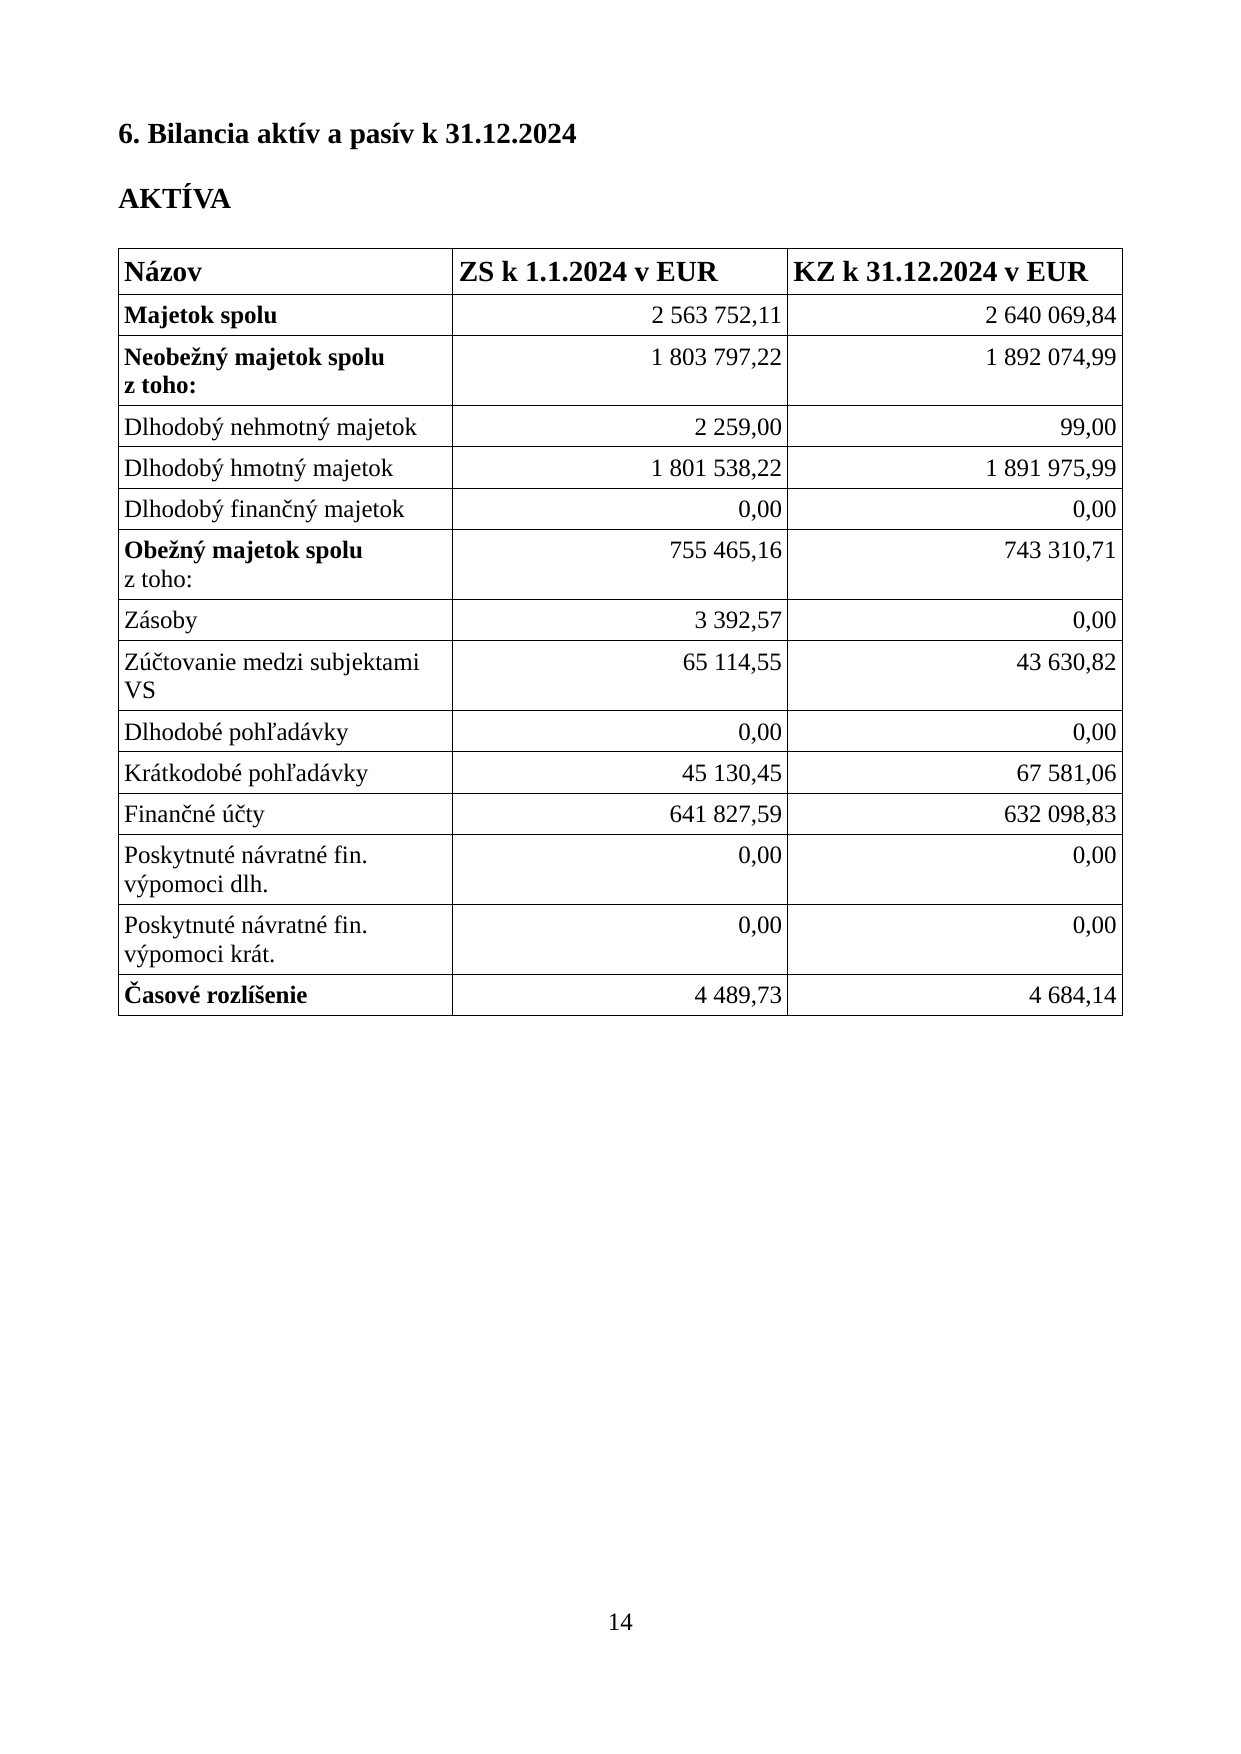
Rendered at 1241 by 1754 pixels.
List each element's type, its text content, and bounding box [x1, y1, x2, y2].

table_cell 2 259,00 [453, 406, 787, 446]
table_cell 743 310,71 [788, 530, 1122, 599]
table_cell Dlhodobý finančný majetok [119, 489, 452, 529]
table_cell Dlhodobý nehmotný majetok [119, 406, 452, 446]
table_cell 3 392,57 [453, 600, 787, 640]
table_cell Dlhodobý hmotný majetok [119, 447, 452, 487]
table_cell Majetok spolu [119, 295, 452, 335]
table_cell 65 114,55 [453, 641, 787, 710]
table_cell Zúčtovanie medzi subjektami VS [119, 641, 452, 710]
table_cell 0,00 [788, 600, 1122, 640]
table_cell Dlhodobé pohľadávky [119, 711, 452, 751]
table_cell 1 801 538,22 [453, 447, 787, 487]
table_cell 2 640 069,84 [788, 295, 1122, 335]
table_cell 755 465,16 [453, 530, 787, 599]
table_cell Poskytnuté návratné fin. výpomoci krát. [119, 905, 452, 974]
table_cell 1 891 975,99 [788, 447, 1122, 487]
table_cell Finančné účty [119, 794, 452, 834]
table_cell 99,00 [788, 406, 1122, 446]
table_cell Krátkodobé pohľadávky [119, 752, 452, 792]
table_cell 4 489,73 [453, 975, 787, 1015]
table_cell 0,00 [453, 835, 787, 904]
table_cell 0,00 [788, 905, 1122, 974]
table_cell 641 827,59 [453, 794, 787, 834]
table_cell 1 803 797,22 [453, 336, 787, 405]
table_cell 0,00 [453, 711, 787, 751]
table_cell Poskytnuté návratné fin. výpomoci dlh. [119, 835, 452, 904]
table_cell Neobežný majetok spolu z toho: [119, 336, 452, 405]
table_cell 0,00 [788, 711, 1122, 751]
table_header KZ k 31.12.2024 v EUR [788, 249, 1122, 294]
table_cell Obežný majetok spolu z toho: [119, 530, 452, 599]
table_cell Zásoby [119, 600, 452, 640]
table_cell 2 563 752,11 [453, 295, 787, 335]
table_header Názov [119, 249, 452, 294]
table_cell 0,00 [453, 489, 787, 529]
text 6. Bilancia aktív a pasív k 31.12.2024 [118, 118, 1122, 151]
table_cell 0,00 [453, 905, 787, 974]
table_cell 632 098,83 [788, 794, 1122, 834]
table_cell 45 130,45 [453, 752, 787, 792]
table_cell Časové rozlíšenie [119, 975, 452, 1015]
table_cell 0,00 [788, 489, 1122, 529]
table_cell 0,00 [788, 835, 1122, 904]
table_header ZS k 1.1.2024 v EUR [453, 249, 787, 294]
table_cell 67 581,06 [788, 752, 1122, 792]
table_cell 1 892 074,99 [788, 336, 1122, 405]
table_cell 4 684,14 [788, 975, 1122, 1015]
table_cell 43 630,82 [788, 641, 1122, 710]
text AKTÍVA [118, 183, 1122, 215]
